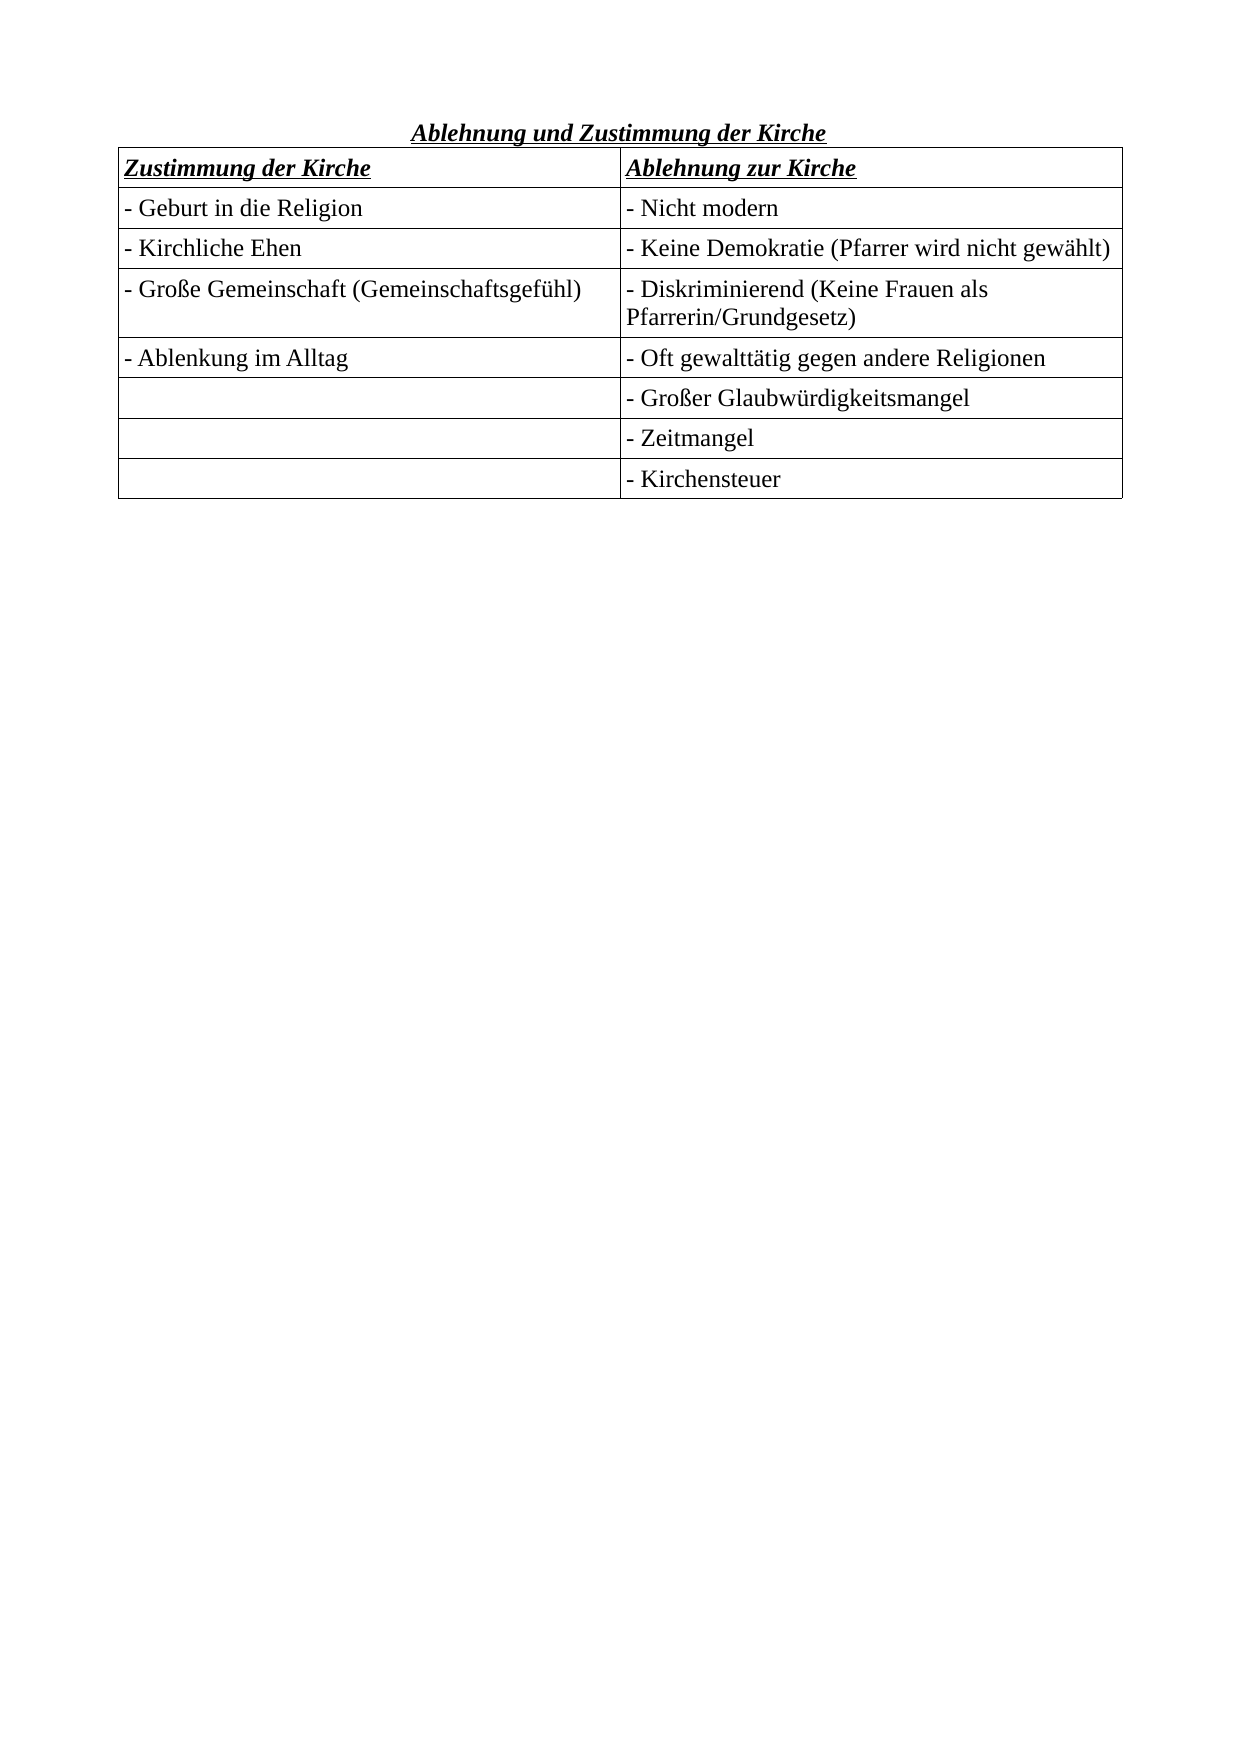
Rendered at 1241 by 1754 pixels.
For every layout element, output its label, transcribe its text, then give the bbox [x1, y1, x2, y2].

table_cell - Geburt in die Religion [119, 188, 620, 227]
table_cell - Diskriminierend (Keine Frauen als Pfarrerin/Grundgesetz) [621, 269, 1122, 337]
table_cell - Oft gewalttätig gegen andere Religionen [621, 338, 1122, 377]
table_cell - Große Gemeinschaft (Gemeinschaftsgefühl) [119, 269, 620, 337]
table_cell [119, 459, 620, 498]
table_cell - Kirchliche Ehen [119, 229, 620, 268]
table_cell - Nicht modern [621, 188, 1122, 227]
table_cell - Kirchensteuer [621, 459, 1122, 498]
text Ablehnung und Zustimmung der Kirche [118, 118, 1122, 147]
table_cell - Großer Glaubwürdigkeitsmangel [621, 378, 1122, 417]
table_cell - Ablenkung im Alltag [119, 338, 620, 377]
table_cell - Zeitmangel [621, 419, 1122, 458]
table_cell - Keine Demokratie (Pfarrer wird nicht gewählt) [621, 229, 1122, 268]
table_header Ablehnung zur Kirche [621, 148, 1122, 187]
table_header Zustimmung der Kirche [119, 148, 620, 187]
table_cell [119, 419, 620, 458]
table_cell [119, 378, 620, 417]
